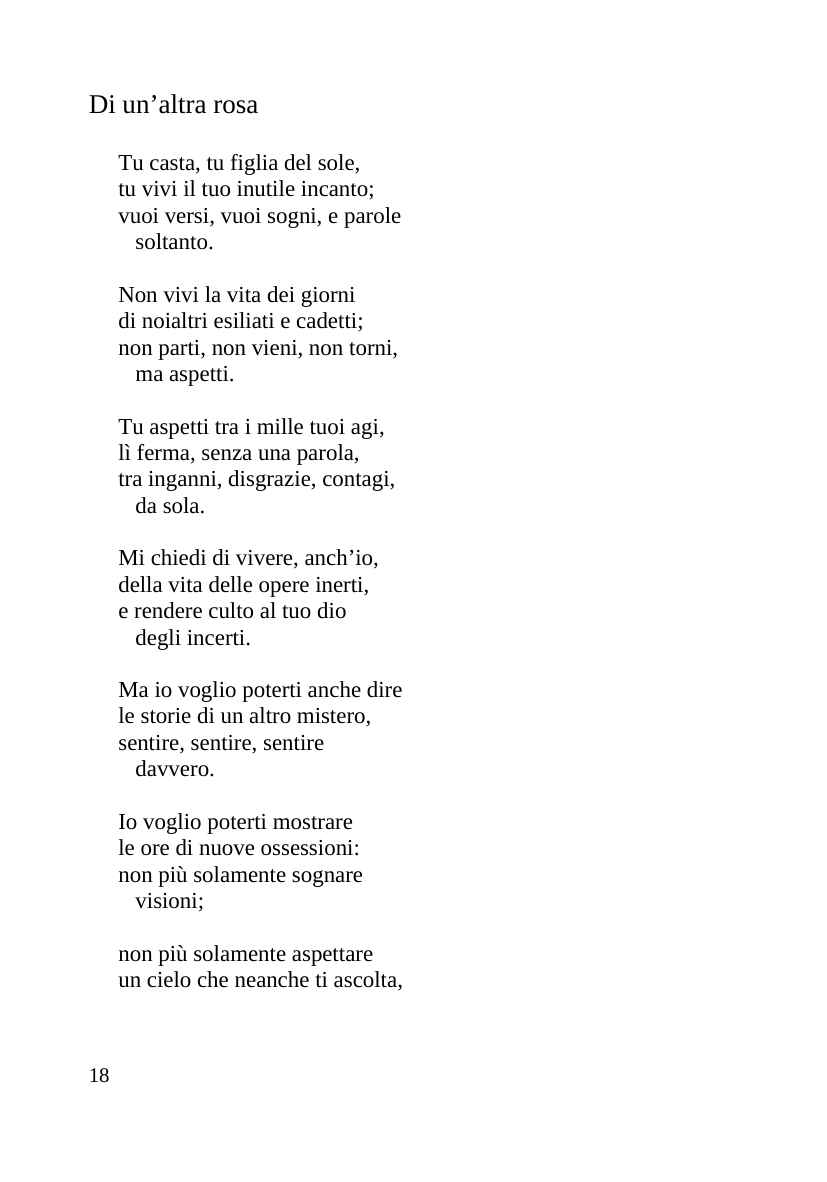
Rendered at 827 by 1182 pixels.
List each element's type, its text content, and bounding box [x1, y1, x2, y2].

text da sola. [118, 492, 738, 518]
text le storie di un altro mistero, [118, 703, 738, 729]
text Di un’altra rosa [88, 88, 738, 120]
text Io voglio poterti mostrare [118, 808, 738, 834]
text della vita delle opere inerti, [118, 571, 738, 597]
text Ma io voglio poterti anche dire [118, 676, 738, 703]
text davvero. [118, 755, 738, 782]
text le ore di nuove ossessioni: [118, 834, 738, 861]
text e rendere culto al tuo dio [118, 597, 738, 623]
text Mi chiedi di vivere, anch’io, [118, 544, 738, 571]
text non più solamente aspettare [118, 940, 738, 966]
text lì ferma, senza una parola, [118, 439, 738, 465]
text Tu aspetti tra i mille tuoi agi, [118, 413, 738, 439]
text Non vivi la vita dei giorni [118, 281, 738, 307]
text visioni; [118, 887, 738, 913]
text sentire, sentire, sentire [118, 729, 738, 755]
text degli incerti. [118, 623, 738, 650]
text non più solamente sognare [118, 861, 738, 887]
text tu vivi il tuo inutile incanto; [118, 176, 738, 202]
text tra inganni, disgrazie, contagi, [118, 465, 738, 492]
text di noialtri esiliati e cadetti; [118, 307, 738, 334]
text non parti, non vieni, non torni, [118, 334, 738, 360]
text ma aspetti. [118, 360, 738, 386]
text soltanto. [118, 228, 738, 254]
text un cielo che neanche ti ascolta, [118, 966, 738, 992]
text vuoi versi, vuoi sogni, e parole [118, 202, 738, 228]
text Tu casta, tu figlia del sole, [118, 149, 738, 176]
